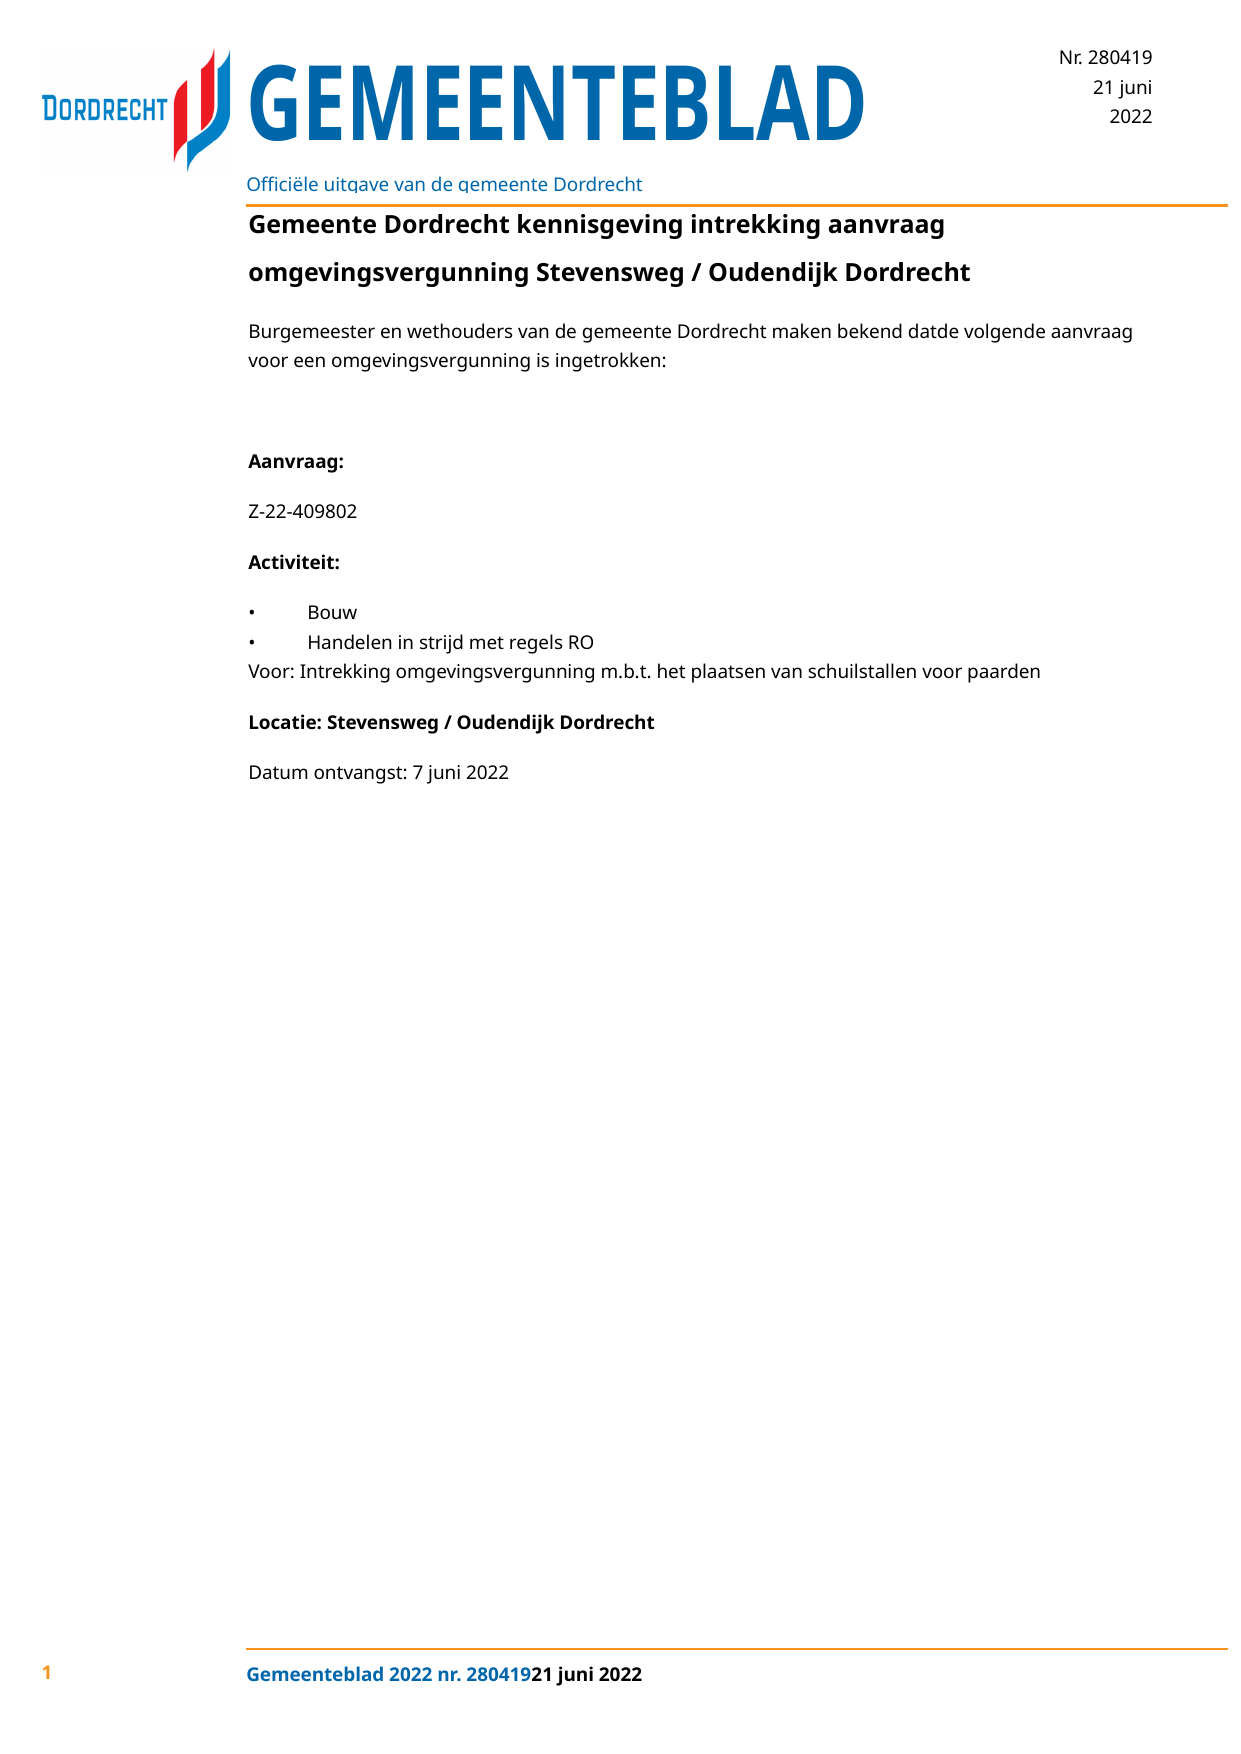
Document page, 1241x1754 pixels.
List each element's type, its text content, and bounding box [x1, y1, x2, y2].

picture [41, 47, 231, 172]
text Gemeente Dordrecht kennisgeving intrekking aanvraag omgevingsvergunning Stevensweg / Oudendijk Dordrecht [248, 207, 1152, 288]
list Bouw [248, 599, 1152, 625]
text Aanvraag: [248, 448, 1152, 474]
text Activiteit: [248, 549, 1152, 575]
text Datum ontvangst: 7 juni 2022 [248, 759, 1152, 785]
text Locatie: Stevensweg / Oudendijk Dordrecht [248, 709, 1152, 735]
list Handelen in strijd met regels RO [248, 629, 1152, 655]
text Z-22-409802 [248, 499, 1152, 524]
text Voor: Intrekking omgevingsvergunning m.b.t. het plaatsen van schuilstallen voor paarden [248, 659, 1152, 684]
text Burgemeester en wethouders van de gemeente Dordrecht maken bekend datde volgende aanvraag voor een omgevingsvergunning is ingetrokken: [248, 318, 1152, 373]
